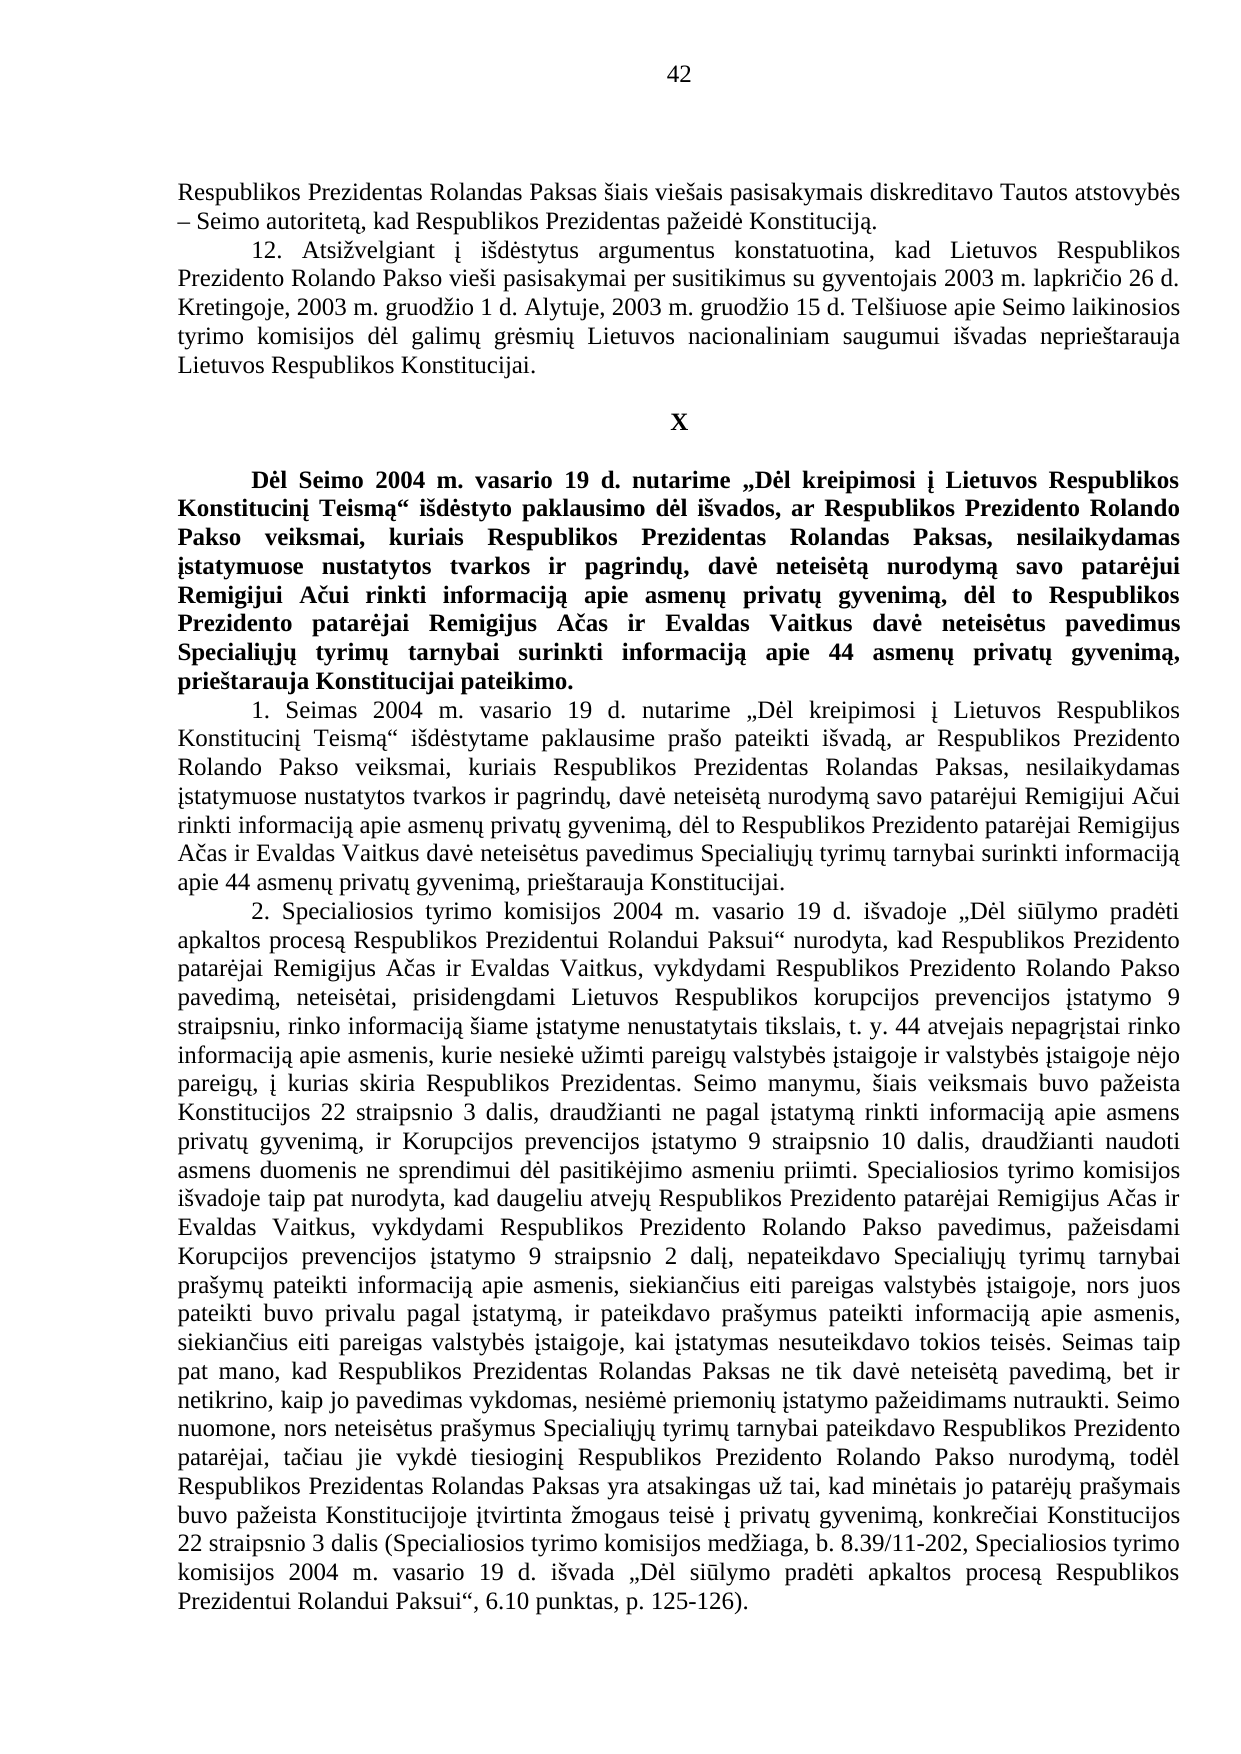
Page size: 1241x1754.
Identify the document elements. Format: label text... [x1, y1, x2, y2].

text Dėl Seimo 2004 m. vasario 19 d. nutarime „Dėl kreipimosi į Lietuvos Respublikos Konstitucinį Teismą“ išdėstyto paklausimo dėl išvados, ar Respublikos Prezidento Rolando Pakso veiksmai, kuriais Respublikos Prezidentas Rolandas Paksas, nesilaikydamas įstatymuose nustatytos tvarkos ir pagrindų, davė neteisėtą nurodymą savo patarėjui Remigijui Ačui rinkti informaciją apie asmenų privatų gyvenimą, dėl to Respublikos Prezidento patarėjai Remigijus Ačas ir Evaldas Vaitkus davė neteisėtus pavedimus Specialiųjų tyrimų tarnybai surinkti informaciją apie 44 asmenų privatų gyvenimą, prieštarauja Konstitucijai pateikimo. [177, 465, 1181, 695]
text X [177, 407, 1181, 436]
text Respublikos Prezidentas Rolandas Paksas šiais viešais pasisakymais diskreditavo Tautos atstovybės – Seimo autoritetą, kad Respublikos Prezidentas pažeidė Konstituciją. [177, 177, 1181, 235]
text 1. Seimas 2004 m. vasario 19 d. nutarime „Dėl kreipimosi į Lietuvos Respublikos Konstitucinį Teismą“ išdėstytame paklausime prašo pateikti išvadą, ar Respublikos Prezidento Rolando Pakso veiksmai, kuriais Respublikos Prezidentas Rolandas Paksas, nesilaikydamas įstatymuose nustatytos tvarkos ir pagrindų, davė neteisėtą nurodymą savo patarėjui Remigijui Ačui rinkti informaciją apie asmenų privatų gyvenimą, dėl to Respublikos Prezidento patarėjai Remigijus Ačas ir Evaldas Vaitkus davė neteisėtus pavedimus Specialiųjų tyrimų tarnybai surinkti informaciją apie 44 asmenų privatų gyvenimą, prieštarauja Konstitucijai. [177, 695, 1181, 896]
text 2. Specialiosios tyrimo komisijos 2004 m. vasario 19 d. išvadoje „Dėl siūlymo pradėti apkaltos procesą Respublikos Prezidentui Rolandui Paksui“ nurodyta, kad Respublikos Prezidento patarėjai Remigijus Ačas ir Evaldas Vaitkus, vykdydami Respublikos Prezidento Rolando Pakso pavedimą, neteisėtai, prisidengdami Lietuvos Respublikos korupcijos prevencijos įstatymo 9 straipsniu, rinko informaciją šiame įstatyme nenustatytais tikslais, t. y. 44 atvejais nepagrįstai rinko informaciją apie asmenis, kurie nesiekė užimti pareigų valstybės įstaigoje ir valstybės įstaigoje nėjo pareigų, į kurias skiria Respublikos Prezidentas. Seimo manymu, šiais veiksmais buvo pažeista Konstitucijos 22 straipsnio 3 dalis, draudžianti ne pagal įstatymą rinkti informaciją apie asmens privatų gyvenimą, ir Korupcijos prevencijos įstatymo 9 straipsnio 10 dalis, draudžianti naudoti asmens duomenis ne sprendimui dėl pasitikėjimo asmeniu priimti. Specialiosios tyrimo komisijos išvadoje taip pat nurodyta, kad daugeliu atvejų Respublikos Prezidento patarėjai Remigijus Ačas ir Evaldas Vaitkus, vykdydami Respublikos Prezidento Rolando Pakso pavedimus, pažeisdami Korupcijos prevencijos įstatymo 9 straipsnio 2 dalį, nepateikdavo Specialiųjų tyrimų tarnybai prašymų pateikti informaciją apie asmenis, siekiančius eiti pareigas valstybės įstaigoje, nors juos pateikti buvo privalu pagal įstatymą, ir pateikdavo prašymus pateikti informaciją apie asmenis, siekiančius eiti pareigas valstybės įstaigoje, kai įstatymas nesuteikdavo tokios teisės. Seimas taip pat mano, kad Respublikos Prezidentas Rolandas Paksas ne tik davė neteisėtą pavedimą, bet ir netikrino, kaip jo pavedimas vykdomas, nesiėmė priemonių įstatymo pažeidimams nutraukti. Seimo nuomone, nors neteisėtus prašymus Specialiųjų tyrimų tarnybai pateikdavo Respublikos Prezidento patarėjai, tačiau jie vykdė tiesioginį Respublikos Prezidento Rolando Pakso nurodymą, todėl Respublikos Prezidentas Rolandas Paksas yra atsakingas už tai, kad minėtais jo patarėjų prašymais buvo pažeista Konstitucijoje įtvirtinta žmogaus teisė į privatų gyvenimą, konkrečiai Konstitucijos 22 straipsnio 3 dalis (Specialiosios tyrimo komisijos medžiaga, b. 8.39/11-202, Specialiosios tyrimo komisijos 2004 m. vasario 19 d. išvada „Dėl siūlymo pradėti apkaltos procesą Respublikos Prezidentui Rolandui Paksui“, 6.10 punktas, p. 125-126). [177, 896, 1181, 1615]
text 12. Atsižvelgiant į išdėstytus argumentus konstatuotina, kad Lietuvos Respublikos Prezidento Rolando Pakso vieši pasisakymai per susitikimus su gyventojais 2003 m. lapkričio 26 d. Kretingoje, 2003 m. gruodžio 1 d. Alytuje, 2003 m. gruodžio 15 d. Telšiuose apie Seimo laikinosios tyrimo komisijos dėl galimų grėsmių Lietuvos nacionaliniam saugumui išvadas neprieštarauja Lietuvos Respublikos Konstitucijai. [177, 235, 1181, 378]
